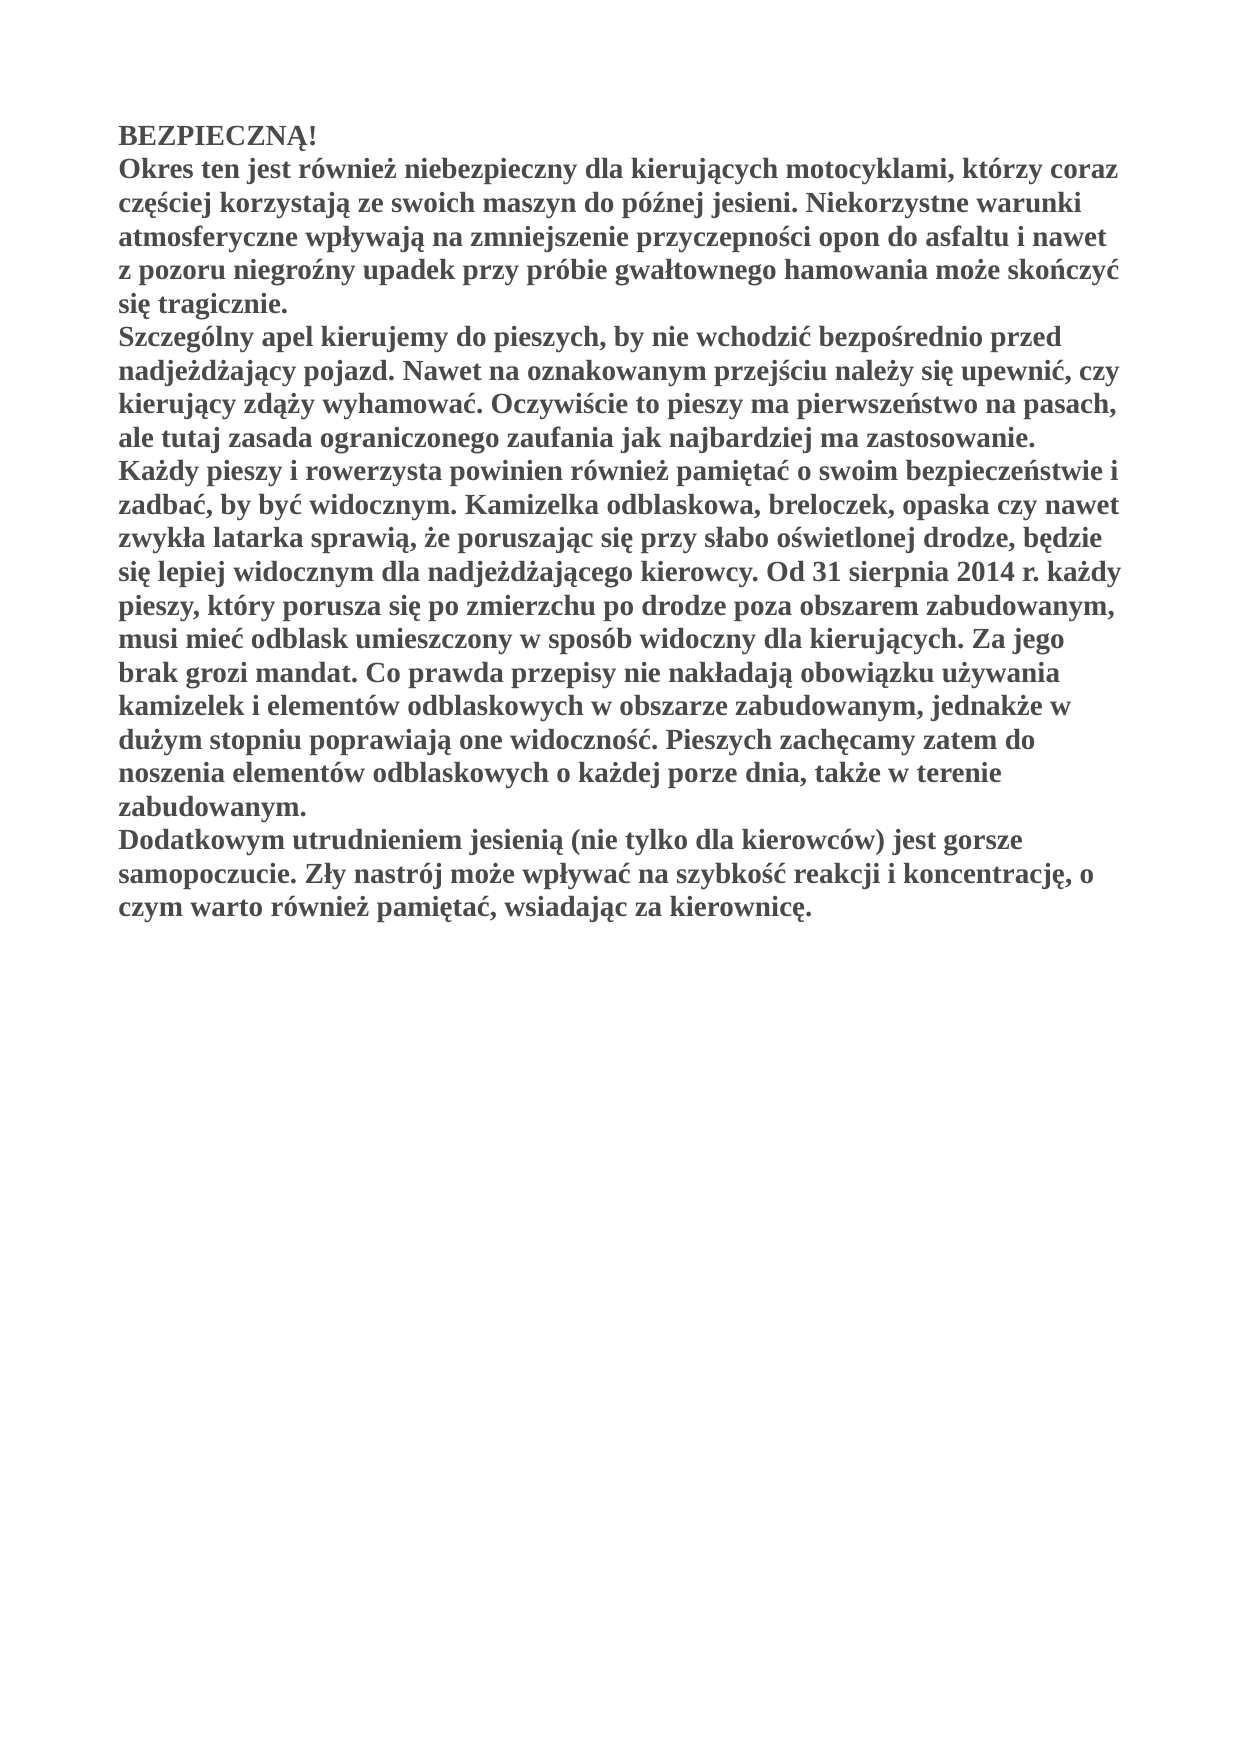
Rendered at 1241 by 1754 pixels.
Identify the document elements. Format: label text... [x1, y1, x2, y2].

subtitle BEZPIECZNĄ! Okres ten jest również niebezpieczny dla kierujących motocyklami, którzy coraz częściej korzystają ze swoich maszyn do późnej jesieni. Niekorzystne warunki atmosferyczne wpływają na zmniejszenie przyczepności opon do asfaltu i nawet z pozoru niegroźny upadek przy próbie gwałtownego hamowania może skończyć się tragicznie. Szczególny apel kierujemy do pieszych, by nie wchodzić bezpośrednio przed nadjeżdżający pojazd. Nawet na oznakowanym przejściu należy się upewnić, czy kierujący zdąży wyhamować. Oczywiście to pieszy ma pierwszeństwo na pasach, ale tutaj zasada ograniczonego zaufania jak najbardziej ma zastosowanie. Każdy pieszy i rowerzysta powinien również pamiętać o swoim bezpieczeństwie i zadbać, by być widocznym. Kamizelka odblaskowa, breloczek, opaska czy nawet zwykła latarka sprawią, że poruszając się przy słabo oświetlonej drodze, będzie się lepiej widocznym dla nadjeżdżającego kierowcy. Od 31 sierpnia 2014 r. każdy pieszy, który porusza się po zmierzchu po drodze poza obszarem zabudowanym, musi mieć odblask umieszczony w sposób widoczny dla kierujących. Za jego brak grozi mandat. Co prawda przepisy nie nakładają obowiązku używania kamizelek i elementów odblaskowych w obszarze zabudowanym, jednakże w dużym stopniu poprawiają one widoczność. Pieszych zachęcamy zatem do noszenia elementów odblaskowych o każdej porze dnia, także w terenie zabudowanym. Dodatkowym utrudnieniem jesienią (nie tylko dla kierowców) jest gorsze samopoczucie. Zły nastrój może wpływać na szybkość reakcji i koncentrację, o czym warto również pamiętać, wsiadając za kierownicę. [118, 118, 1122, 923]
